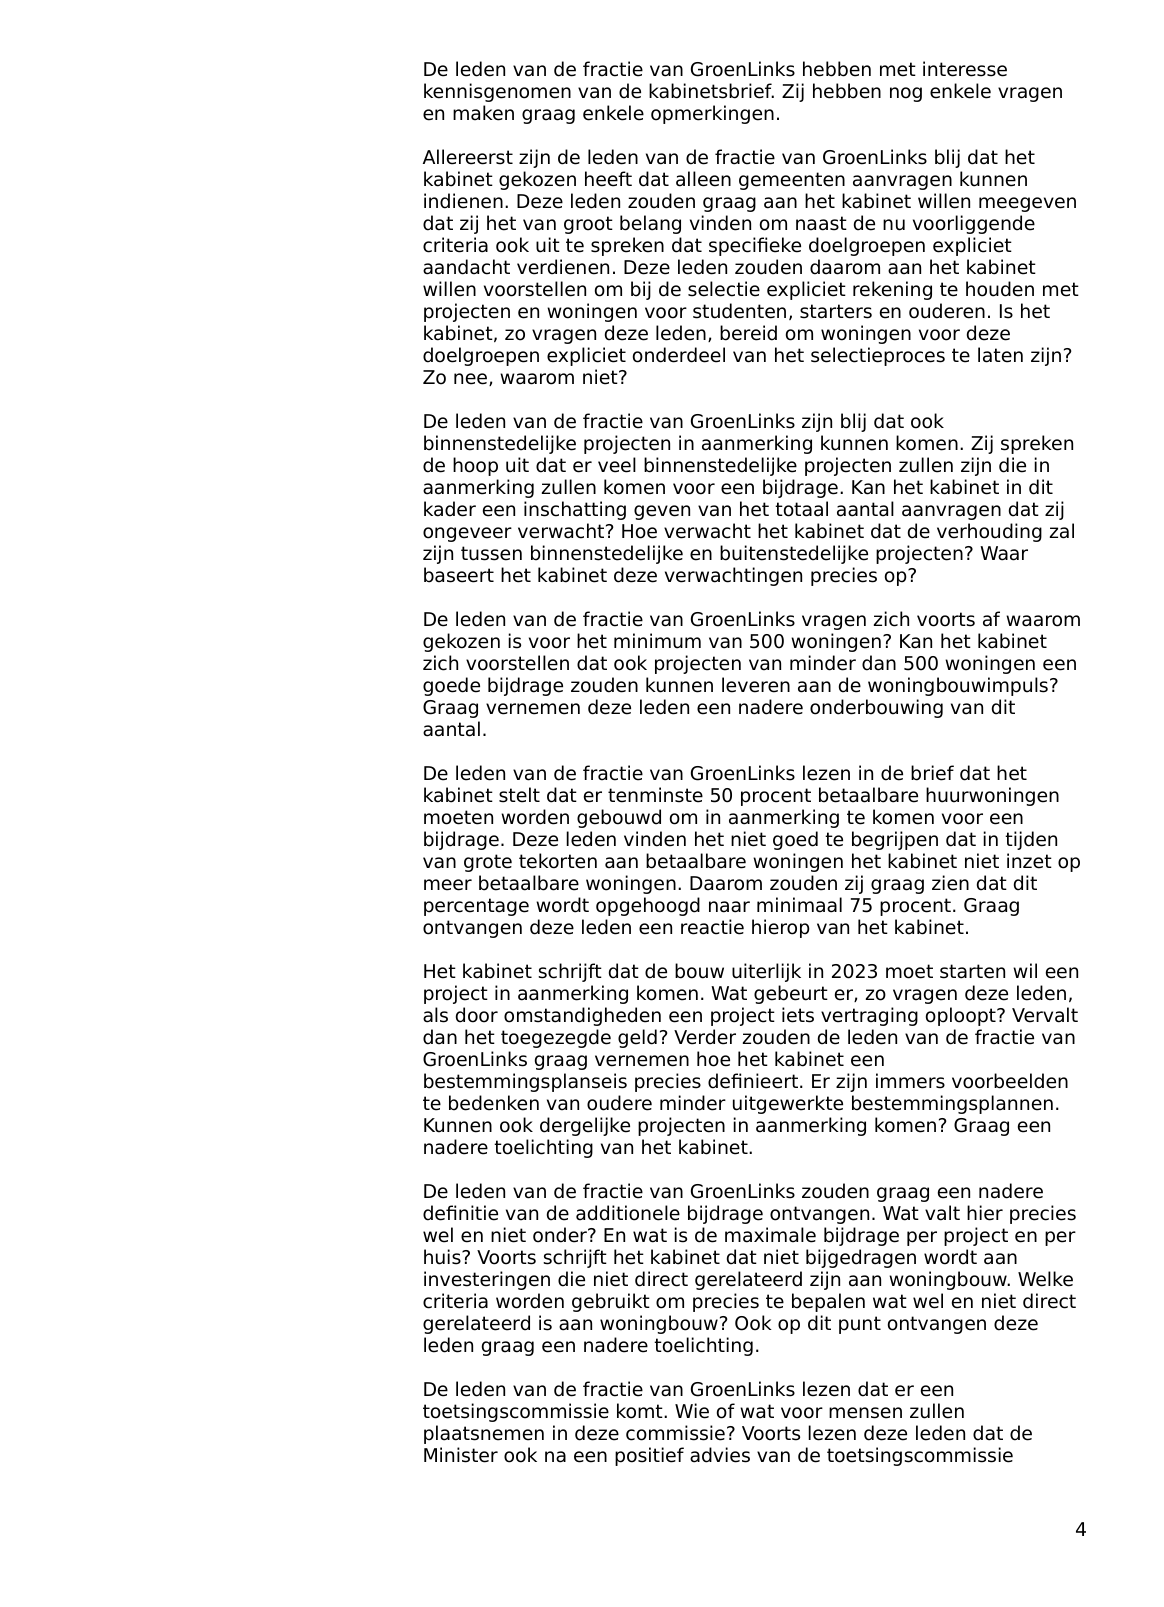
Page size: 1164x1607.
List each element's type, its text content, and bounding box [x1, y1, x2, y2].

text Het kabinet schrijft dat de bouw uiterlijk in 2023 moet starten wil een project in aanmerking komen. Wat gebeurt er, zo vragen deze leden, als door omstandigheden een project iets vertraging oploopt? Vervalt dan het toegezegde geld? Verder zouden de leden van de fractie van GroenLinks graag vernemen hoe het kabinet een bestemmingsplanseis precies definieert. Er zijn immers voorbeelden te bedenken van oudere minder uitgewerkte bestemmingsplannen. Kunnen ook dergelijke projecten in aanmerking komen? Graag een nadere toelichting van het kabinet. [422, 961, 1087, 1159]
text De leden van de fractie van GroenLinks zouden graag een nadere definitie van de additionele bijdrage ontvangen. Wat valt hier precies wel en niet onder? En wat is de maximale bijdrage per project en per huis? Voorts schrijft het kabinet dat niet bijgedragen wordt aan investeringen die niet direct gerelateerd zijn aan woningbouw. Welke criteria worden gebruikt om precies te bepalen wat wel en niet direct gerelateerd is aan woningbouw? Ook op dit punt ontvangen deze leden graag een nadere toelichting. [422, 1181, 1087, 1357]
text De leden van de fractie van GroenLinks vragen zich voorts af waarom gekozen is voor het minimum van 500 woningen? Kan het kabinet zich voorstellen dat ook projecten van minder dan 500 woningen een goede bijdrage zouden kunnen leveren aan de woningbouwimpuls? Graag vernemen deze leden een nadere onderbouwing van dit aantal. [422, 609, 1087, 741]
text De leden van de fractie van GroenLinks zijn blij dat ook binnenstedelijke projecten in aanmerking kunnen komen. Zij spreken de hoop uit dat er veel binnenstedelijke projecten zullen zijn die in aanmerking zullen komen voor een bijdrage. Kan het kabinet in dit kader een inschatting geven van het totaal aantal aanvragen dat zij ongeveer verwacht? Hoe verwacht het kabinet dat de verhouding zal zijn tussen binnenstedelijke en buitenstedelijke projecten? Waar baseert het kabinet deze verwachtingen precies op? [422, 411, 1087, 587]
text De leden van de fractie van GroenLinks hebben met interesse kennisgenomen van de kabinetsbrief. Zij hebben nog enkele vragen en maken graag enkele opmerkingen. [422, 59, 1087, 125]
text De leden van de fractie van GroenLinks lezen dat er een toetsingscommissie komt. Wie of wat voor mensen zullen plaatsnemen in deze commissie? Voorts lezen deze leden dat de Minister ook na een positief advies van de toetsingscommissie [422, 1379, 1087, 1467]
text De leden van de fractie van GroenLinks lezen in de brief dat het kabinet stelt dat er tenminste 50 procent betaalbare huurwoningen moeten worden gebouwd om in aanmerking te komen voor een bijdrage. Deze leden vinden het niet goed te begrijpen dat in tijden van grote tekorten aan betaalbare woningen het kabinet niet inzet op meer betaalbare woningen. Daarom zouden zij graag zien dat dit percentage wordt opgehoogd naar minimaal 75 procent. Graag ontvangen deze leden een reactie hierop van het kabinet. [422, 763, 1087, 939]
text Allereerst zijn de leden van de fractie van GroenLinks blij dat het kabinet gekozen heeft dat alleen gemeenten aanvragen kunnen indienen. Deze leden zouden graag aan het kabinet willen meegeven dat zij het van groot belang vinden om naast de nu voorliggende criteria ook uit te spreken dat specifieke doelgroepen expliciet aandacht verdienen. Deze leden zouden daarom aan het kabinet willen voorstellen om bij de selectie expliciet rekening te houden met projecten en woningen voor studenten, starters en ouderen. Is het kabinet, zo vragen deze leden, bereid om woningen voor deze doelgroepen expliciet onderdeel van het selectieproces te laten zijn? Zo nee, waarom niet? [422, 147, 1087, 389]
